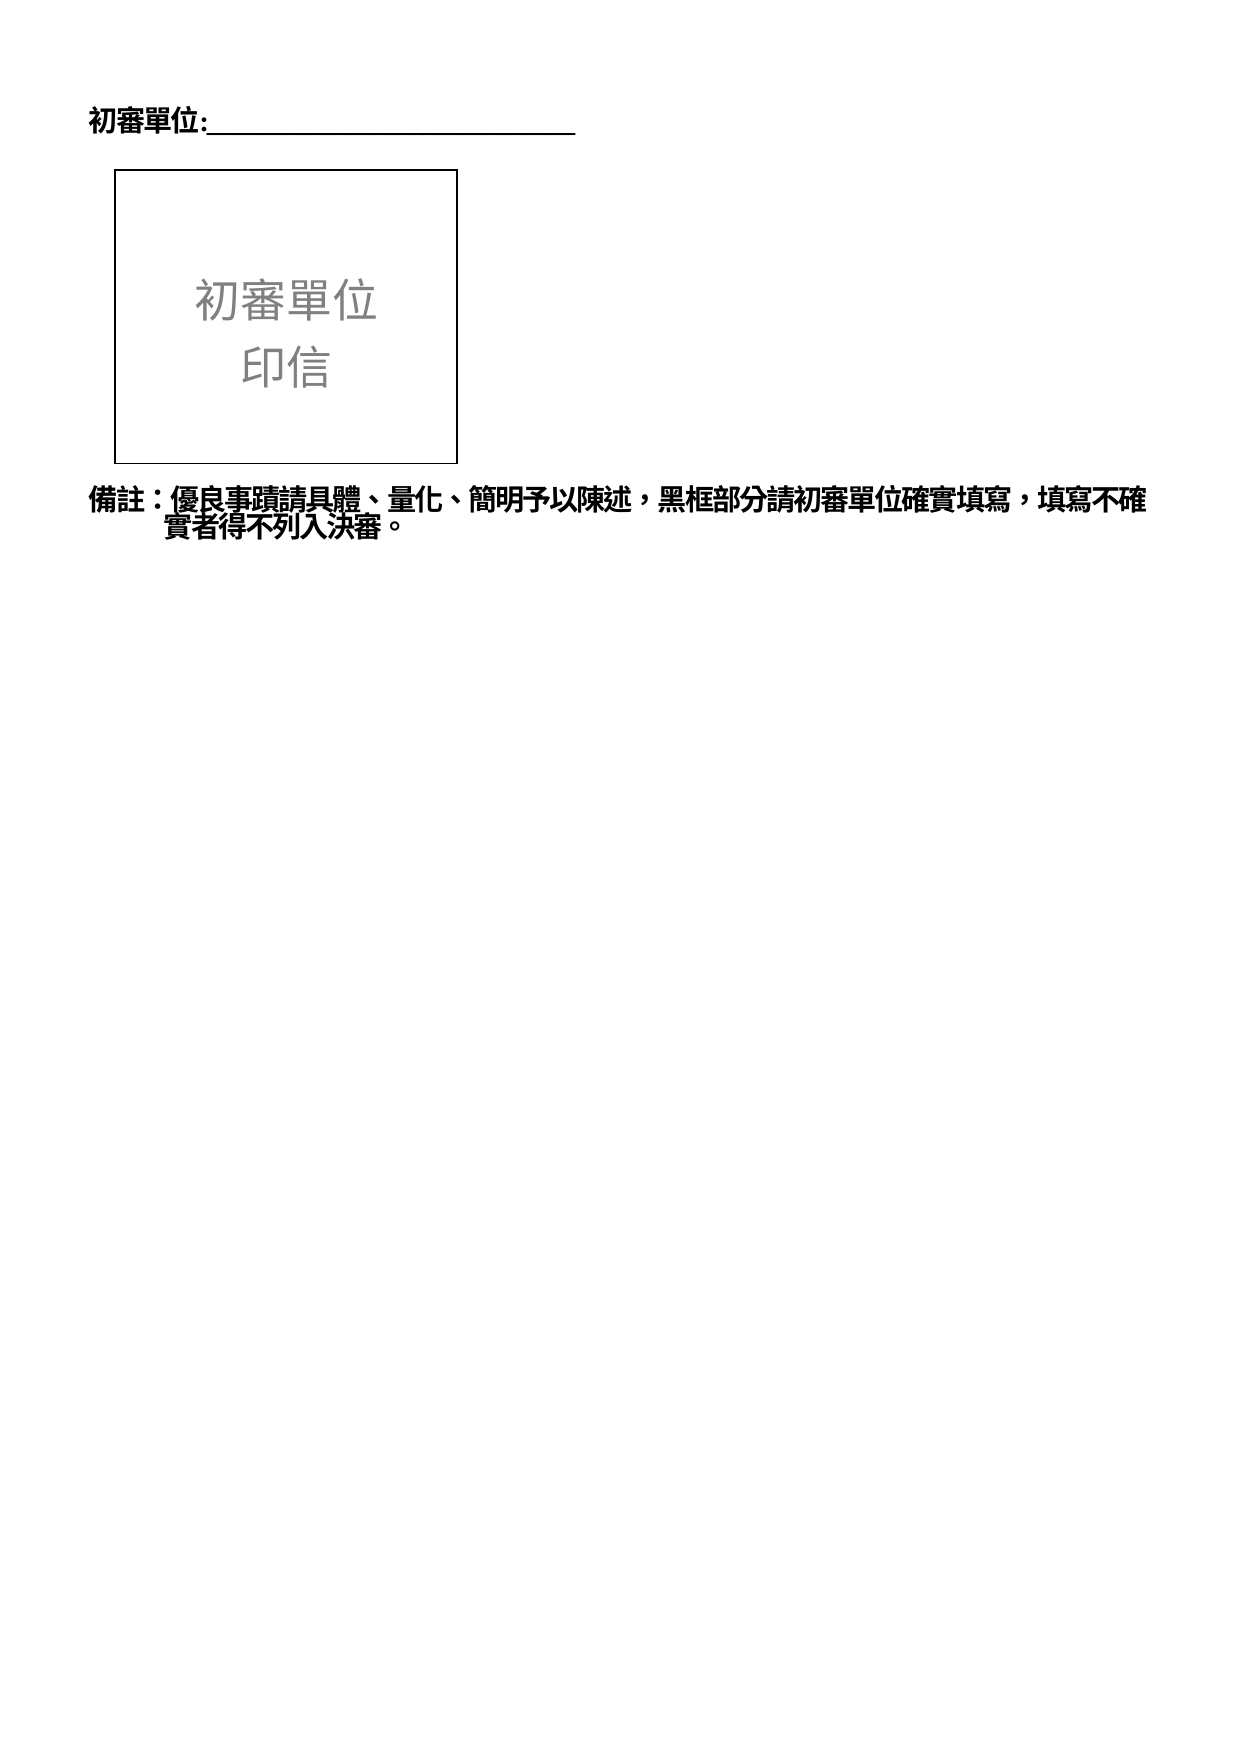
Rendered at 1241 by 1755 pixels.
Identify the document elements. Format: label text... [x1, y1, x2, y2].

text 印信 [131, 331, 441, 397]
text 初審單位 [131, 264, 441, 331]
text 備註：優良事蹟請具體、量化、簡明予以陳述，黑框部分請初審單位確實填寫，填寫不確實者得不列入決審。 [89, 489, 1152, 543]
text 初審單位:_____________________________ [89, 110, 1152, 137]
